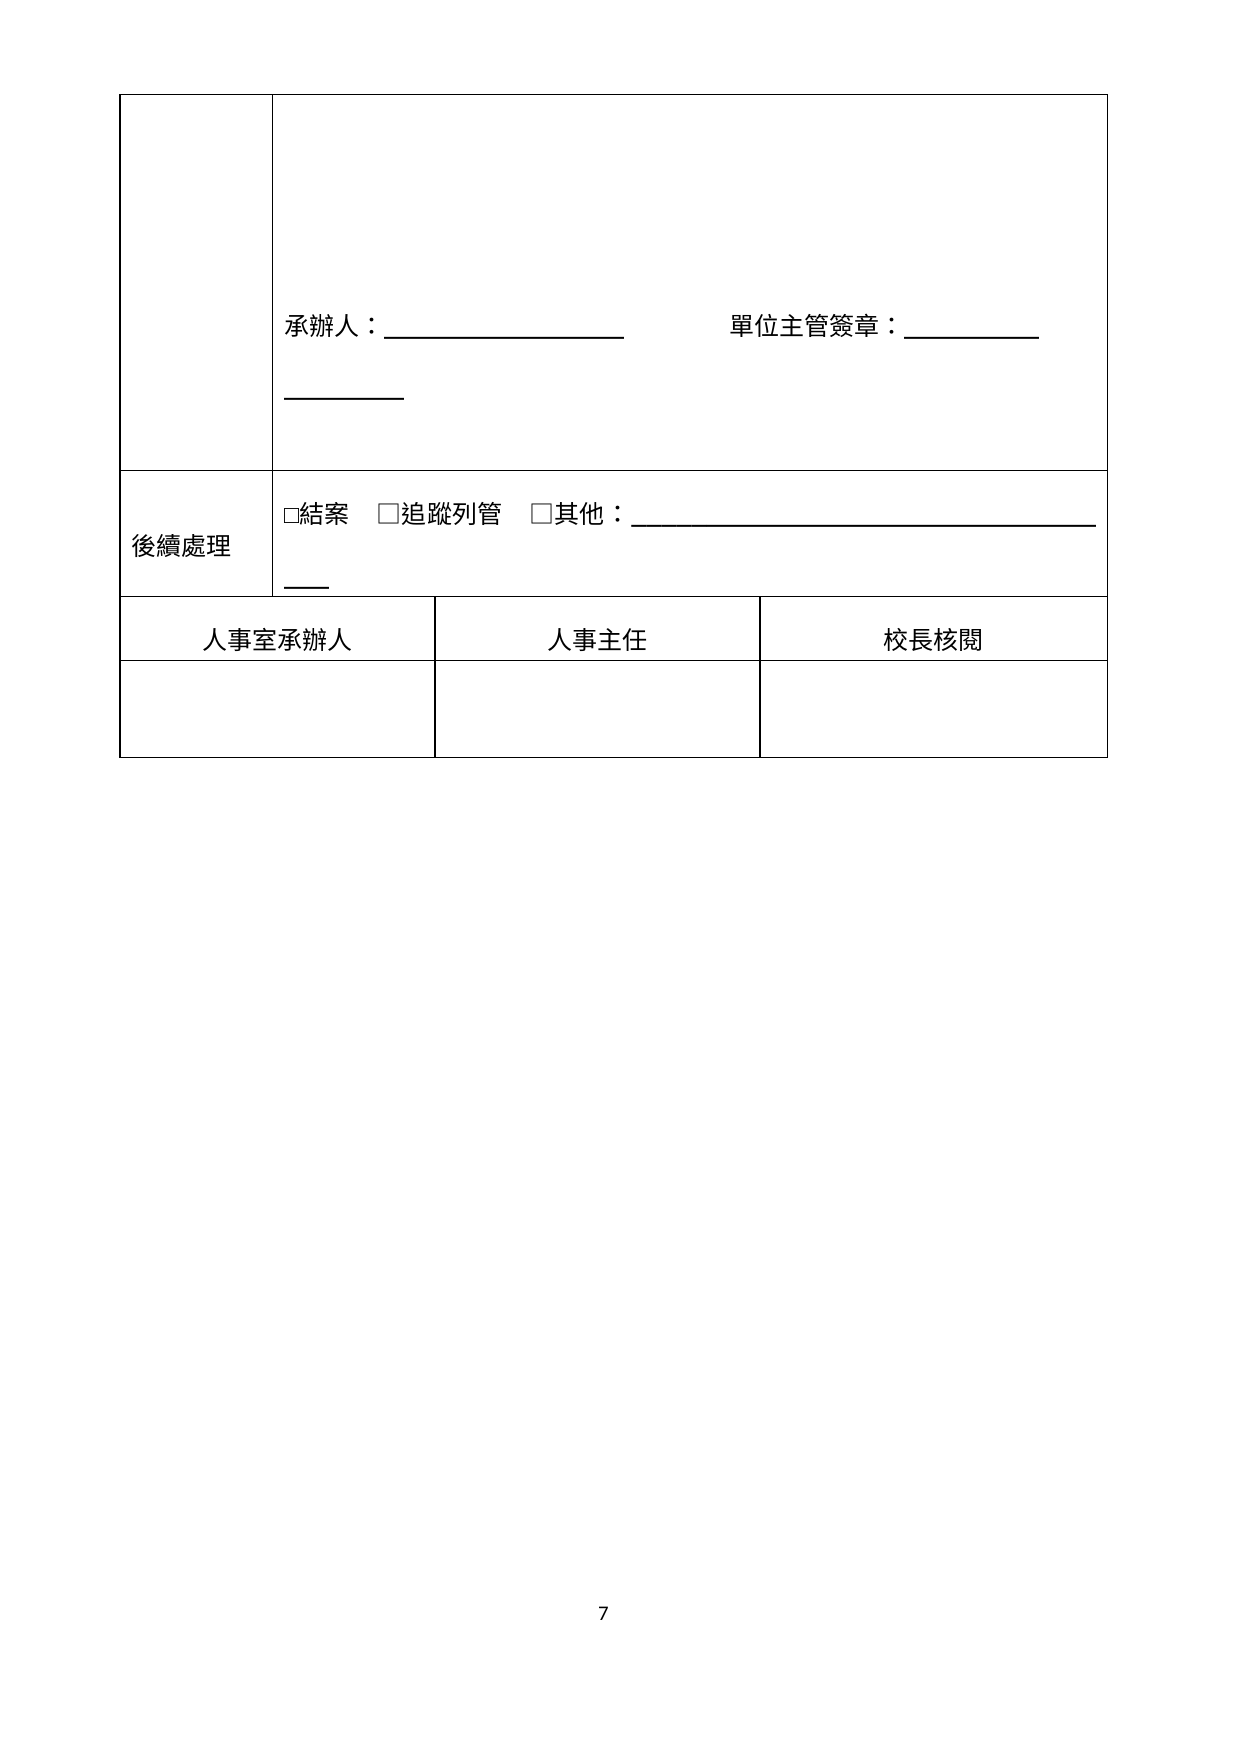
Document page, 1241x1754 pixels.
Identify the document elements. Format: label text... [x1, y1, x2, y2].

table_cell 校長核閱 [761, 597, 1107, 660]
table_cell [121, 661, 434, 757]
table_cell 承辦人：________________ 單位主管簽章：_________________ [273, 95, 1107, 470]
table_cell [121, 95, 272, 470]
table_cell □結案 □追蹤列管 □其他：__________________________________ [273, 471, 1107, 596]
table_cell [761, 661, 1107, 757]
table_cell 人事主任 [436, 597, 759, 660]
table_cell [436, 661, 759, 757]
table_cell 人事室承辦人 [121, 597, 434, 660]
table_cell 後續處理 [121, 471, 272, 596]
